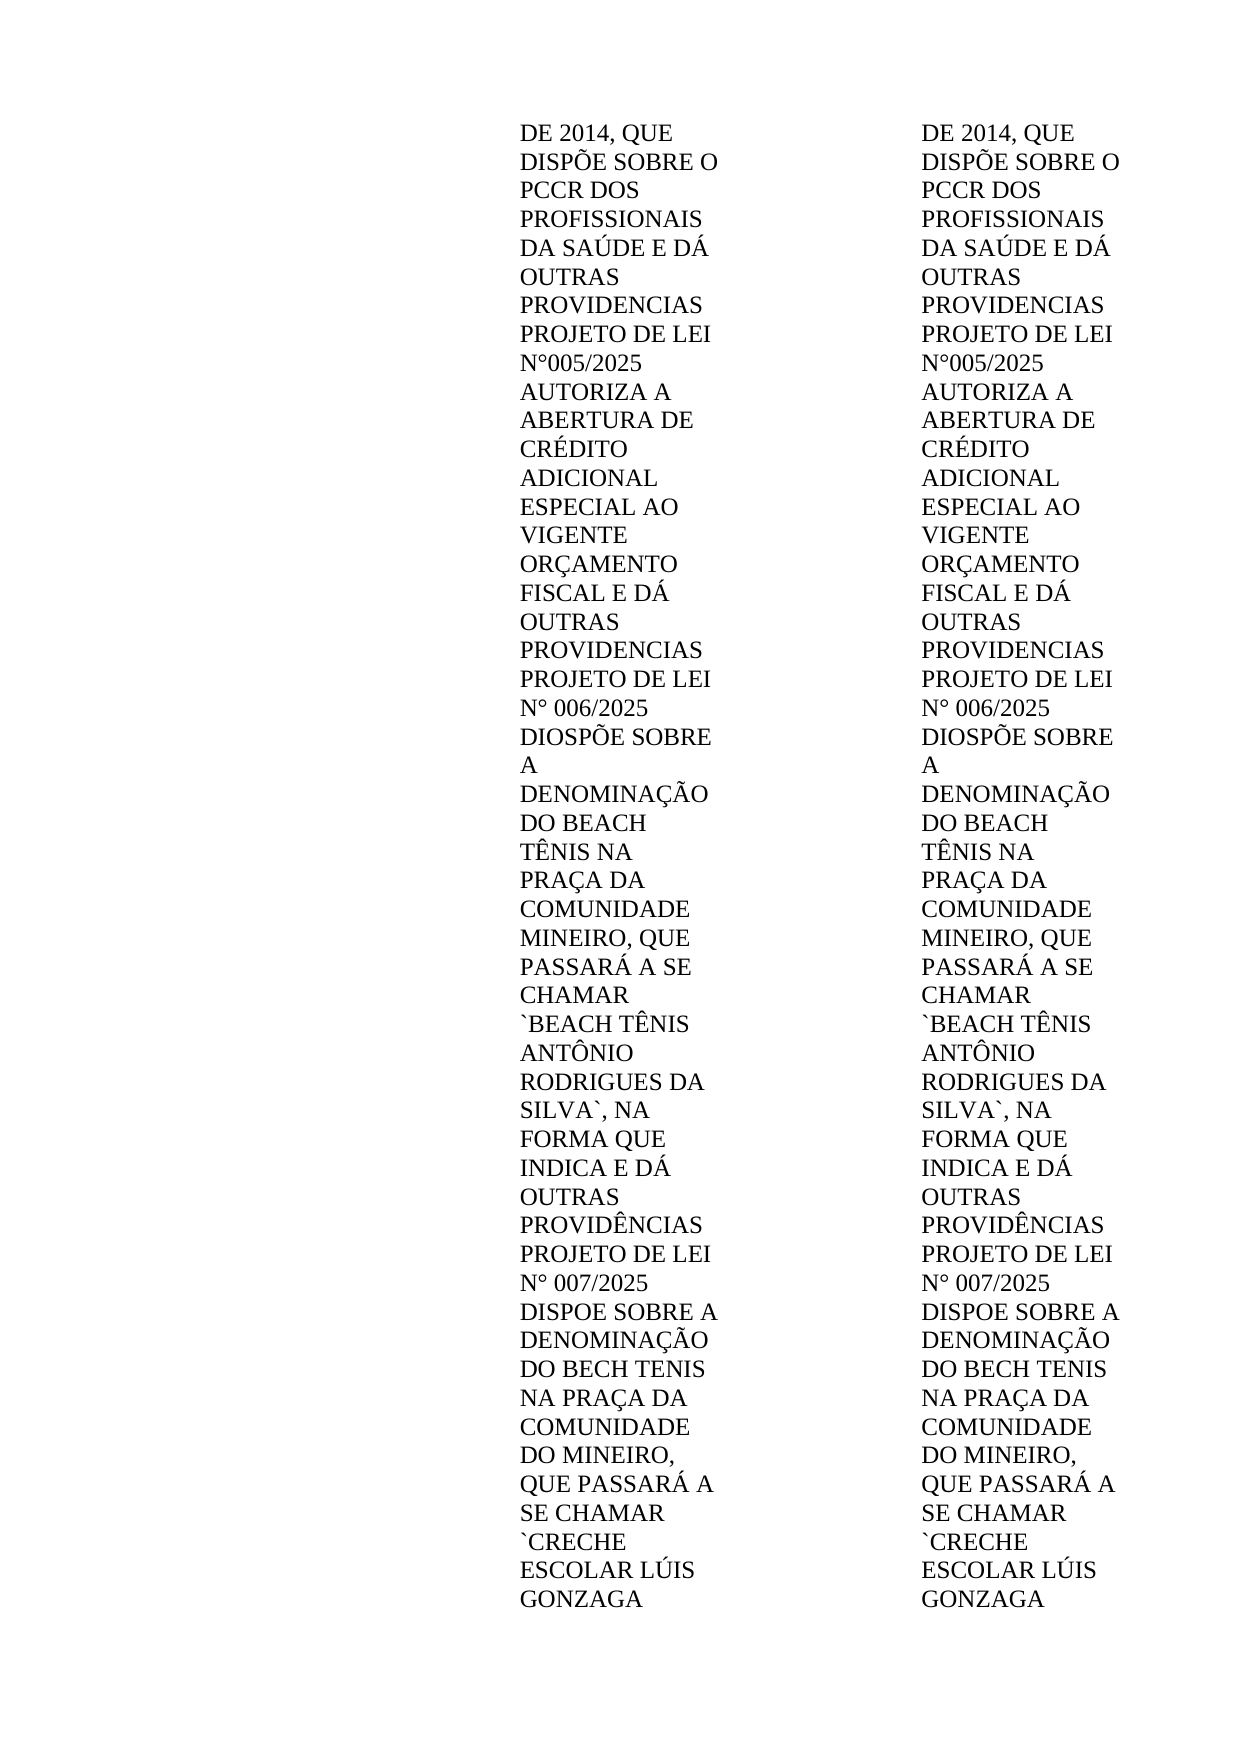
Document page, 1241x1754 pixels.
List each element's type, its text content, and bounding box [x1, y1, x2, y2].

table_cell [118, 118, 319, 1613]
table_cell [720, 118, 921, 1613]
table_cell [319, 118, 519, 1613]
table_cell DE 2014, QUE DISPÕE SOBRE O PCCR DOS PROFISSIONAIS DA SAÚDE E DÁ OUTRAS PROVIDENCIAS PROJETO DE LEI N°005/2025 AUTORIZA A ABERTURA DE CRÉDITO ADICIONAL ESPECIAL AO VIGENTE ORÇAMENTO FISCAL E DÁ OUTRAS PROVIDENCIAS PROJETO DE LEI N° 006/2025 DIOSPÕE SOBRE A DENOMINAÇÃO DO BEACH TÊNIS NA PRAÇA DA COMUNIDADE MINEIRO, QUE PASSARÁ A SE CHAMAR `BEACH TÊNIS ANTÔNIO RODRIGUES DA SILVA`, NA FORMA QUE INDICA E DÁ OUTRAS PROVIDÊNCIAS PROJETO DE LEI N° 007/2025 DISPOE SOBRE A DENOMINAÇÃO DO BECH TENIS NA PRAÇA DA COMUNIDADE DO MINEIRO, QUE PASSARÁ A SE CHAMAR `CRECHE ESCOLAR LÚIS GONZAGA [921, 118, 1122, 1613]
table_cell DE 2014, QUE DISPÕE SOBRE O PCCR DOS PROFISSIONAIS DA SAÚDE E DÁ OUTRAS PROVIDENCIAS PROJETO DE LEI N°005/2025 AUTORIZA A ABERTURA DE CRÉDITO ADICIONAL ESPECIAL AO VIGENTE ORÇAMENTO FISCAL E DÁ OUTRAS PROVIDENCIAS PROJETO DE LEI N° 006/2025 DIOSPÕE SOBRE A DENOMINAÇÃO DO BEACH TÊNIS NA PRAÇA DA COMUNIDADE MINEIRO, QUE PASSARÁ A SE CHAMAR `BEACH TÊNIS ANTÔNIO RODRIGUES DA SILVA`, NA FORMA QUE INDICA E DÁ OUTRAS PROVIDÊNCIAS PROJETO DE LEI N° 007/2025 DISPOE SOBRE A DENOMINAÇÃO DO BECH TENIS NA PRAÇA DA COMUNIDADE DO MINEIRO, QUE PASSARÁ A SE CHAMAR `CRECHE ESCOLAR LÚIS GONZAGA [520, 118, 720, 1613]
